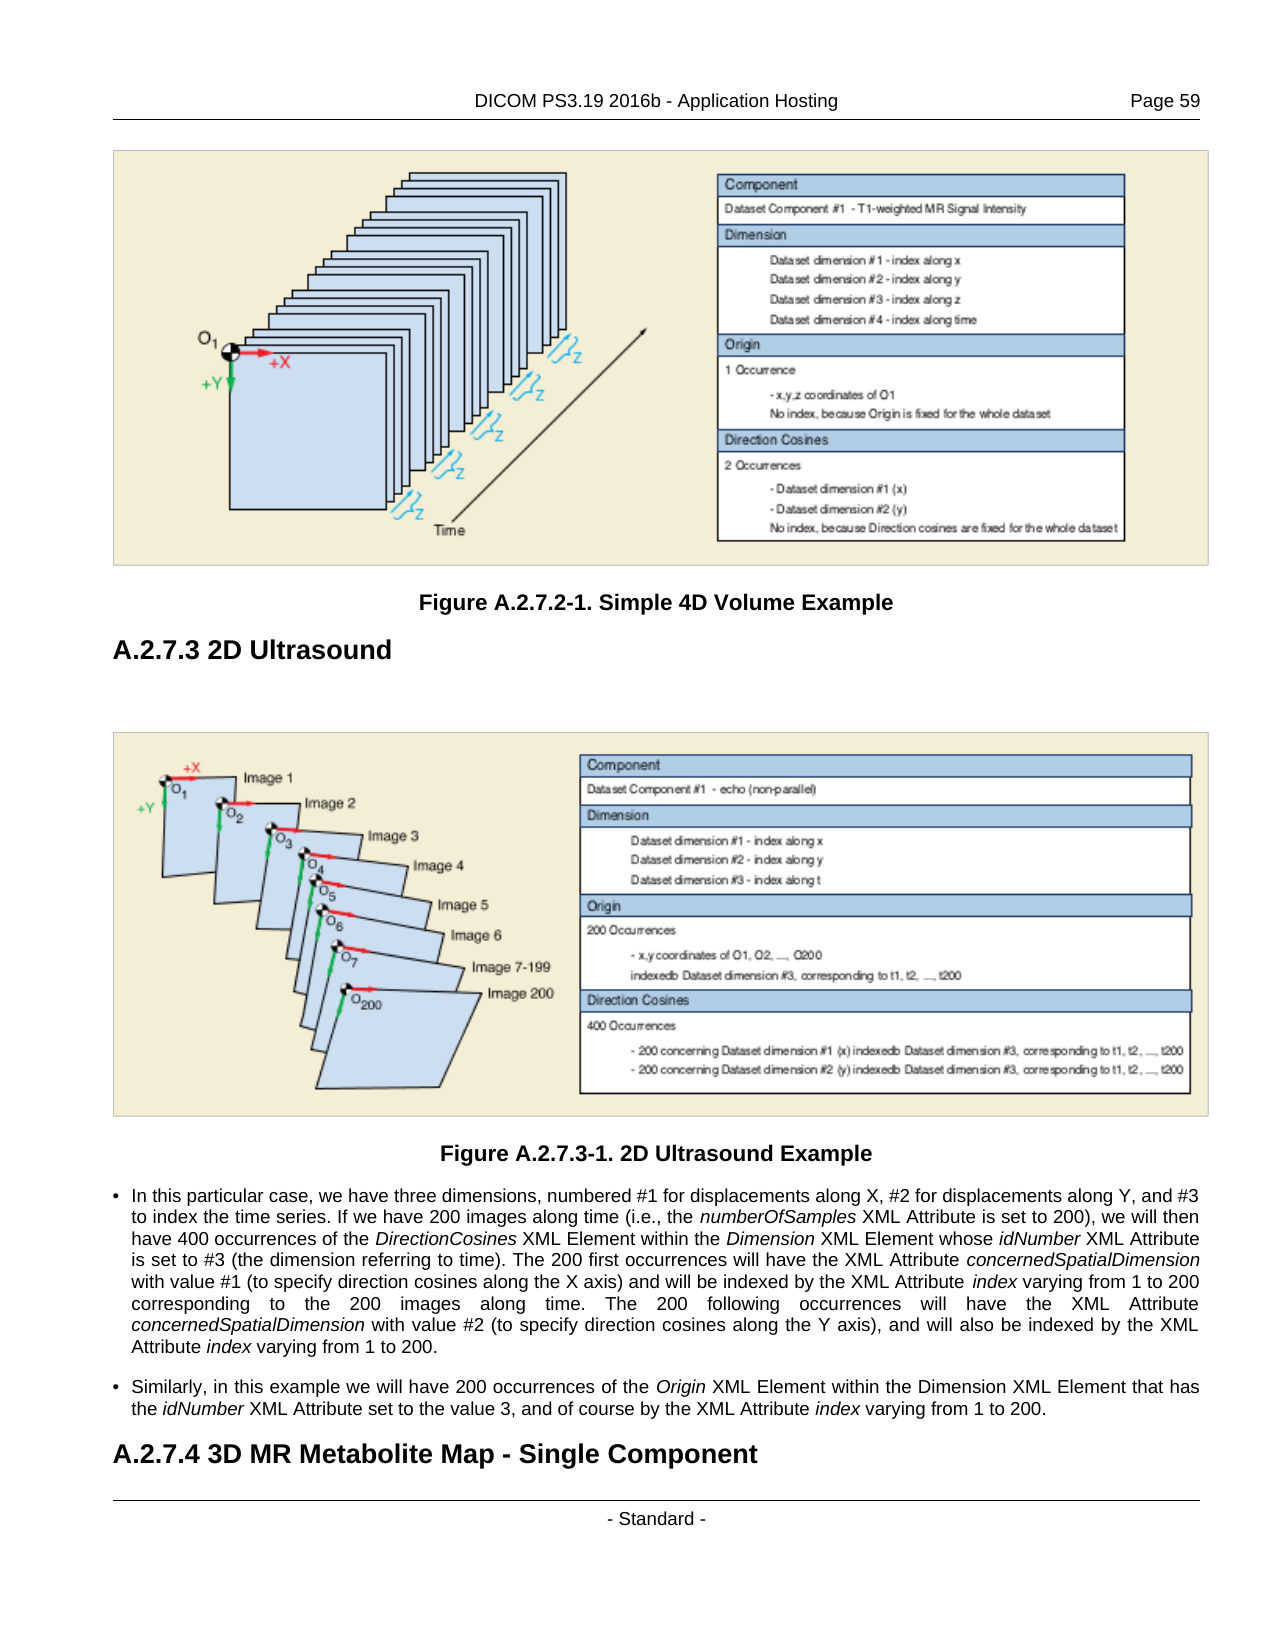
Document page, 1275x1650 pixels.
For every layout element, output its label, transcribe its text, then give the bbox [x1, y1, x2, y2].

text A.2.7.4 3D MR Metabolite Map - Single Component [112, 1438, 1200, 1469]
list In this particular case, we have three dimensions, numbered #1 for displacements along X, #2 for displacements along Y, and #3 to index the time series. If we have 200 images along time (i.e., the numberOfSamples XML Attribute is set to 200), we will then have 400 occurrences of the DirectionCosines XML Element within the Dimension XML Element whose idNumber XML Attribute is set to #3 (the dimension referring to time). The 200 first occurrences will have the XML Attribute concernedSpatialDimension with value #1 (to specify direction cosines along the X axis) and will be indexed by the XML Attribute index varying from 1 to 200 corresponding to the 200 images along time. The 200 following occurrences will have the XML Attribute concernedSpatialDimension with value #2 (to specify direction cosines along the Y axis), and will also be indexed by the XML Attribute index varying from 1 to 200. [112, 1184, 1200, 1357]
picture [112, 731, 1210, 1118]
picture [112, 150, 1210, 567]
text A.2.7.3 2D Ultrasound [112, 634, 1200, 665]
text Figure A.2.7.2-1. Simple 4D Volume Example [112, 589, 1200, 615]
list Similarly, in this example we will have 200 occurrences of the Origin XML Element within the Dimension XML Element that has the idNumber XML Attribute set to the value 3, and of course by the XML Attribute index varying from 1 to 200. [112, 1376, 1200, 1419]
text Figure A.2.7.3-1. 2D Ultrasound Example [112, 1140, 1200, 1166]
